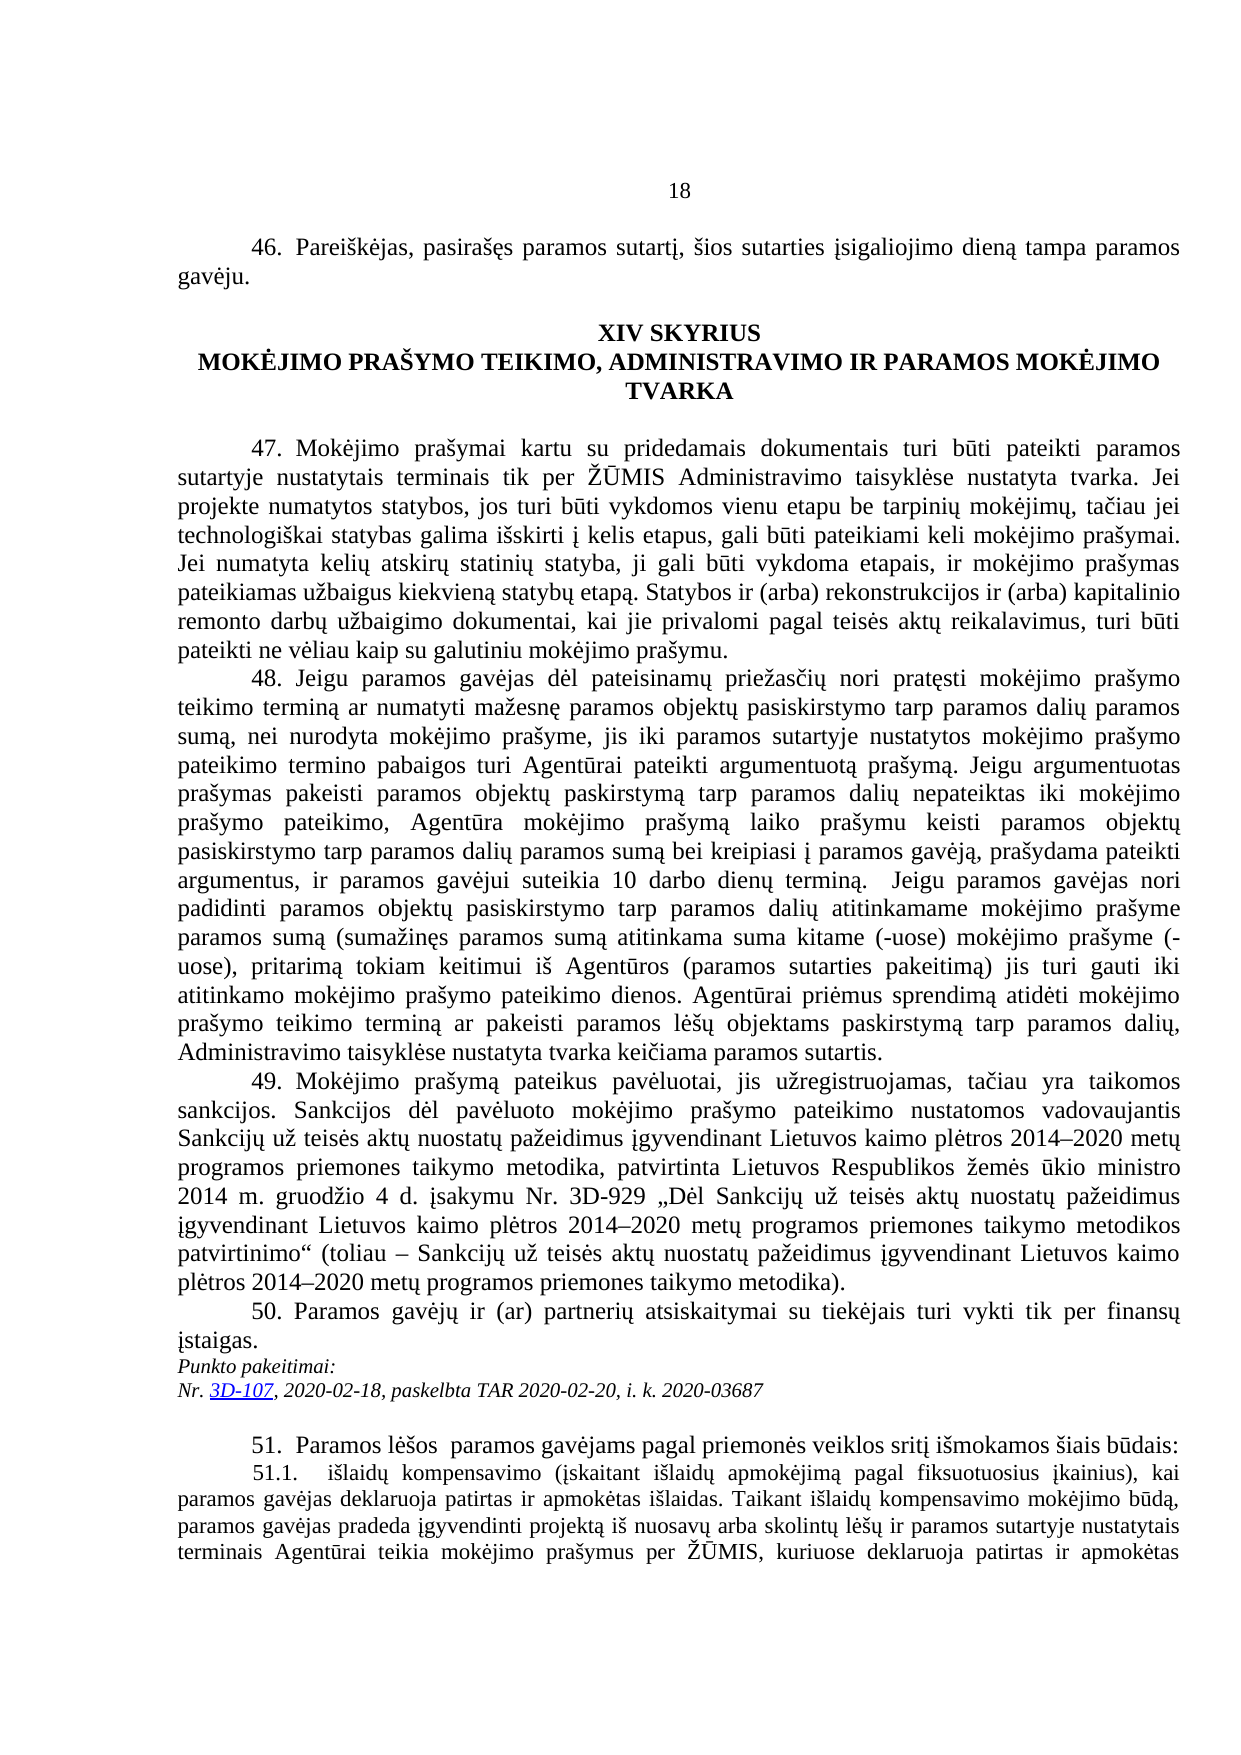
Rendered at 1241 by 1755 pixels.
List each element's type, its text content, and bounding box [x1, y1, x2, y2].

text 51.1. išlaidų kompensavimo (įskaitant išlaidų apmokėjimą pagal fiksuotuosius įkainius), kai paramos gavėjas deklaruoja patirtas ir apmokėtas išlaidas. Taikant išlaidų kompensavimo mokėjimo būdą, paramos gavėjas pradeda įgyvendinti projektą iš nuosavų arba skolintų lėšų ir paramos sutartyje nustatytais terminais Agentūrai teikia mokėjimo prašymus per ŽŪMIS, kuriuose deklaruoja patirtas ir apmokėtas [177, 1459, 1181, 1564]
text 49. Mokėjimo prašymą pateikus pavėluotai, jis užregistruojamas, tačiau yra taikomos sankcijos. Sankcijos dėl pavėluoto mokėjimo prašymo pateikimo nustatomos vadovaujantis Sankcijų už teisės aktų nuostatų pažeidimus įgyvendinant Lietuvos kaimo plėtros 2014–2020 metų programos priemones taikymo metodika, patvirtinta Lietuvos Respublikos žemės ūkio ministro 2014 m. gruodžio 4 d. įsakymu Nr. 3D-929 „Dėl Sankcijų už teisės aktų nuostatų pažeidimus įgyvendinant Lietuvos kaimo plėtros 2014–2020 metų programos priemones taikymo metodikos patvirtinimo“ (toliau – Sankcijų už teisės aktų nuostatų pažeidimus įgyvendinant Lietuvos kaimo plėtros 2014–2020 metų programos priemones taikymo metodika). [177, 1066, 1181, 1296]
text XIV SKYRIUS [177, 318, 1181, 347]
text 46. Pareiškėjas, pasirašęs paramos sutartį, šios sutarties įsigaliojimo dieną tampa paramos gavėju. [177, 232, 1181, 290]
text Punkto pakeitimai: [177, 1353, 1181, 1378]
text 51. Paramos lėšos paramos gavėjams pagal priemonės veiklos sritį išmokamos šiais būdais: [177, 1430, 1181, 1459]
text 47. Mokėjimo prašymai kartu su pridedamais dokumentais turi būti pateikti paramos sutartyje nustatytais terminais tik per ŽŪMIS Administravimo taisyklėse nustatyta tvarka. Jei projekte numatytos statybos, jos turi būti vykdomos vienu etapu be tarpinių mokėjimų, tačiau jei technologiškai statybas galima išskirti į kelis etapus, gali būti pateikiami keli mokėjimo prašymai. Jei numatyta kelių atskirų statinių statyba, ji gali būti vykdoma etapais, ir mokėjimo prašymas pateikiamas užbaigus kiekvieną statybų etapą. Statybos ir (arba) rekonstrukcijos ir (arba) kapitalinio remonto darbų užbaigimo dokumentai, kai jie privalomi pagal teisės aktų reikalavimus, turi būti pateikti ne vėliau kaip su galutiniu mokėjimo prašymu. [177, 433, 1181, 663]
text 50. Paramos gavėjų ir (ar) partnerių atsiskaitymai su tiekėjais turi vykti tik per finansų įstaigas. [177, 1296, 1181, 1353]
text MOKĖJIMO PRAŠYMO TEIKIMO, ADMINISTRAVIMO IR PARAMOS MOKĖJIMO TVARKA [177, 347, 1181, 405]
text 48. Jeigu paramos gavėjas dėl pateisinamų priežasčių nori pratęsti mokėjimo prašymo teikimo terminą ar numatyti mažesnę paramos objektų pasiskirstymo tarp paramos dalių paramos sumą, nei nurodyta mokėjimo prašyme, jis iki paramos sutartyje nustatytos mokėjimo prašymo pateikimo termino pabaigos turi Agentūrai pateikti argumentuotą prašymą. Jeigu argumentuotas prašymas pakeisti paramos objektų paskirstymą tarp paramos dalių nepateiktas iki mokėjimo prašymo pateikimo, Agentūra mokėjimo prašymą laiko prašymu keisti paramos objektų pasiskirstymo tarp paramos dalių paramos sumą bei kreipiasi į paramos gavėją, prašydama pateikti argumentus, ir paramos gavėjui suteikia 10 darbo dienų terminą. Jeigu paramos gavėjas nori padidinti paramos objektų pasiskirstymo tarp paramos dalių atitinkamame mokėjimo prašyme paramos sumą (sumažinęs paramos sumą atitinkama suma kitame (-uose) mokėjimo prašyme (-uose), pritarimą tokiam keitimui iš Agentūros (paramos sutarties pakeitimą) jis turi gauti iki atitinkamo mokėjimo prašymo pateikimo dienos. Agentūrai priėmus sprendimą atidėti mokėjimo prašymo teikimo terminą ar pakeisti paramos lėšų objektams paskirstymą tarp paramos dalių, Administravimo taisyklėse nustatyta tvarka keičiama paramos sutartis. [177, 663, 1181, 1066]
text Nr. 3D-107, 2020-02-18, paskelbta TAR 2020-02-20, i. k. 2020-03687 [177, 1378, 1181, 1402]
